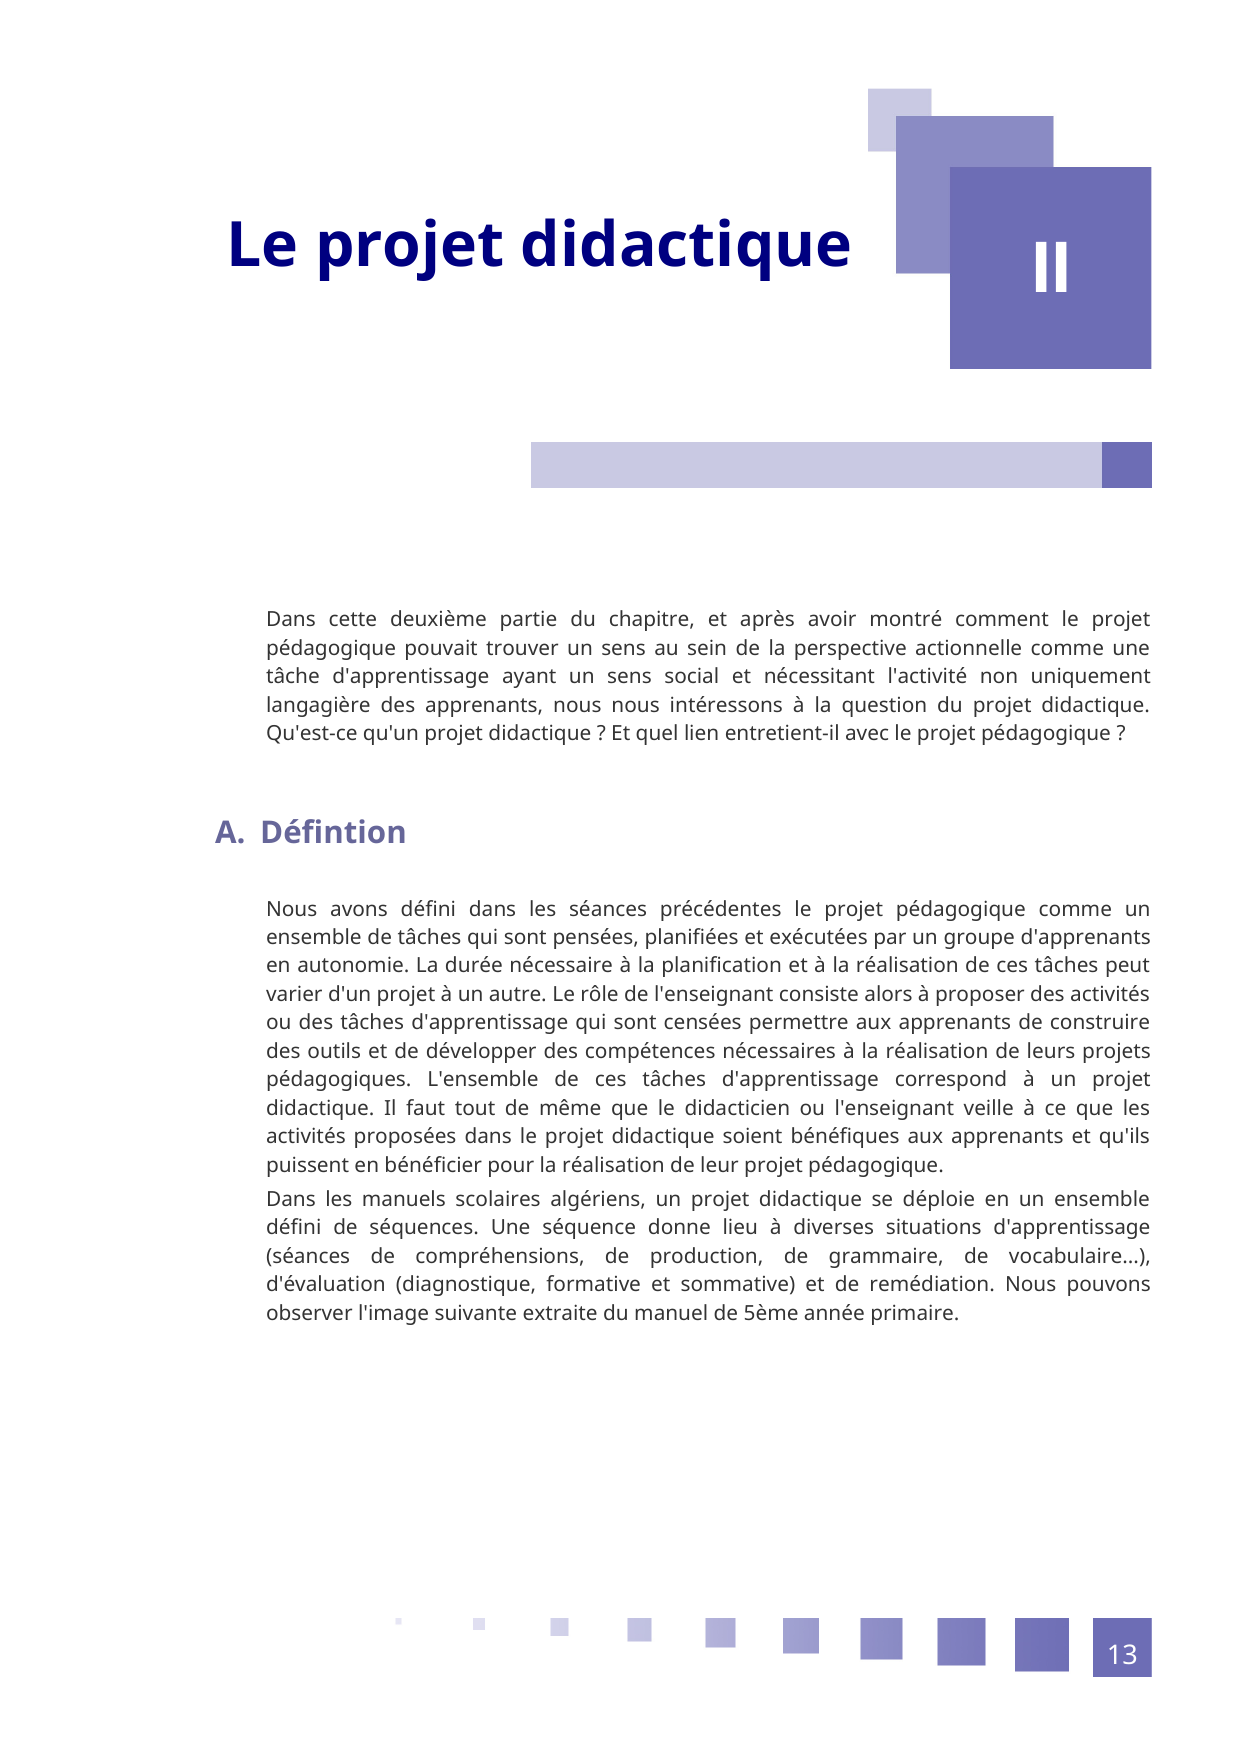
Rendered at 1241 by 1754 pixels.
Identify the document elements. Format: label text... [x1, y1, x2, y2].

title Défintion [207, 810, 1152, 853]
picture [351, 1618, 1152, 1678]
picture [351, 747, 1152, 810]
text Nous avons défini dans les séances précédentes le projet pédagogique comme un ensemble de tâches qui sont pensées, planifiées et exécutées par un groupe d'apprenants en autonomie. La durée nécessaire à la planification et à la réalisation de ces tâches peut varier d'un projet à un autre. Le rôle de l'enseignant consiste alors à proposer des activités ou des tâches d'apprentissage qui sont censées permettre aux apprenants de construire des outils et de développer des compétences nécessaires à la réalisation de leurs projets pédagogiques. L'ensemble de ces tâches d'apprentissage correspond à un projet didactique. Il faut tout de même que le didacticien ou l'enseignant veille à ce que les activités proposées dans le projet didactique soient bénéfiques aux apprenants et qu'ils puissent en bénéficier pour la réalisation de leur projet pédagogique. [266, 894, 1152, 1178]
title - [224, 199, 868, 284]
picture [351, 853, 1152, 889]
text Dans les manuels scolaires algériens, un projet didactique se déploie en un ensemble défini de séquences. Une séquence donne lieu à diverses situations d'apprentissage (séances de compréhensions, de production, de grammaire, de vocabulaire...), d'évaluation (diagnostique, formative et sommative) et de remédiation. Nous pouvons observer l'image suivante extraite du manuel de 5ème année primaire. [266, 1184, 1152, 1326]
text Dans cette deuxième partie du chapitre, et après avoir montré comment le projet pédagogique pouvait trouver un sens au sein de la perspective actionnelle comme une tâche d'apprentissage ayant un sens social et nécessitant l'activité non uniquement langagière des apprenants, nous nous intéressons à la question du projet didactique. Qu'est-ce qu'un projet didactique ? Et quel lien entretient-il avec le projet pédagogique ? [266, 604, 1152, 747]
picture [351, 88, 1152, 604]
